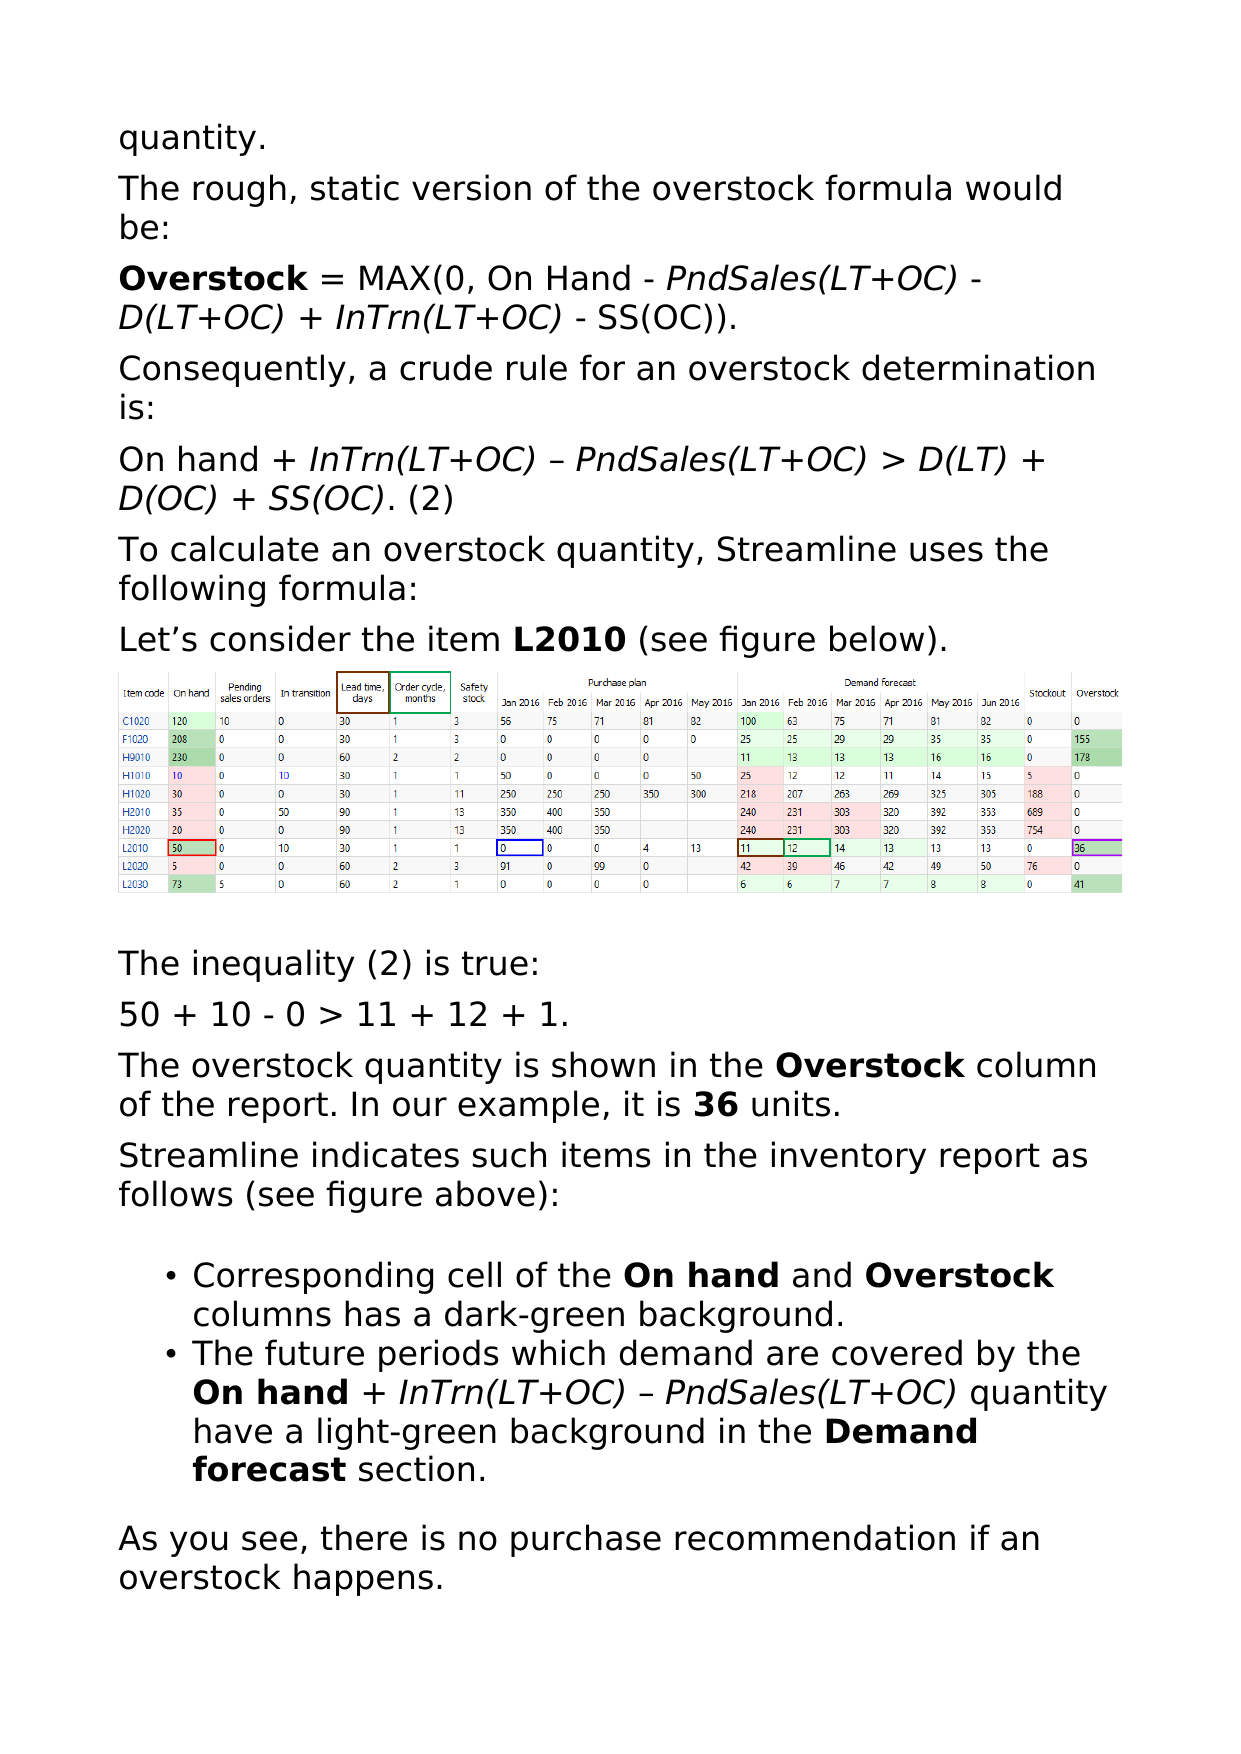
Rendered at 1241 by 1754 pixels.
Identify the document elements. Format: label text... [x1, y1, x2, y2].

picture [118, 671, 1123, 893]
text The inequality (2) is true: [118, 944, 1122, 983]
text The overstock quantity is shown in the Overstock column of the report. In our example, it is 36 units. [118, 1047, 1122, 1124]
list The future periods which demand are covered by the On hand + InTrn(LT+OC) – PndSales(LT+OC) quantity have a light-green background in the Demand forecast section. [177, 1334, 1122, 1490]
text As you see, there is no purchase recommendation if an overstock happens. [118, 1519, 1122, 1597]
list Corresponding cell of the On hand and Overstock columns has a dark-green background. [177, 1257, 1122, 1334]
text Consequently, a crude rule for an overstock determination is: [118, 350, 1122, 428]
text Overstock = MAX(0, On Hand - PndSales(LT+OC) - D(LT+OC) + InTrn(LT+OC) - SS(OC)). [118, 260, 1122, 337]
text Let’s consider the item L2010 (see figure below). [118, 621, 1122, 659]
text 50 + 10 - 0 > 11 + 12 + 1. [118, 995, 1122, 1034]
text Streamline indicates such items in the inventory report as follows (see figure above): [118, 1137, 1122, 1215]
text To calculate an overstock quantity, Streamline uses the following formula: [118, 530, 1122, 608]
text The rough, static version of the overstock formula would be: [118, 169, 1122, 247]
text quantity. [118, 118, 1122, 157]
text On hand + InTrn(LT+OC) – PndSales(LT+OC) > D(LT) + D(OC) + SS(OC). (2) [118, 440, 1122, 518]
